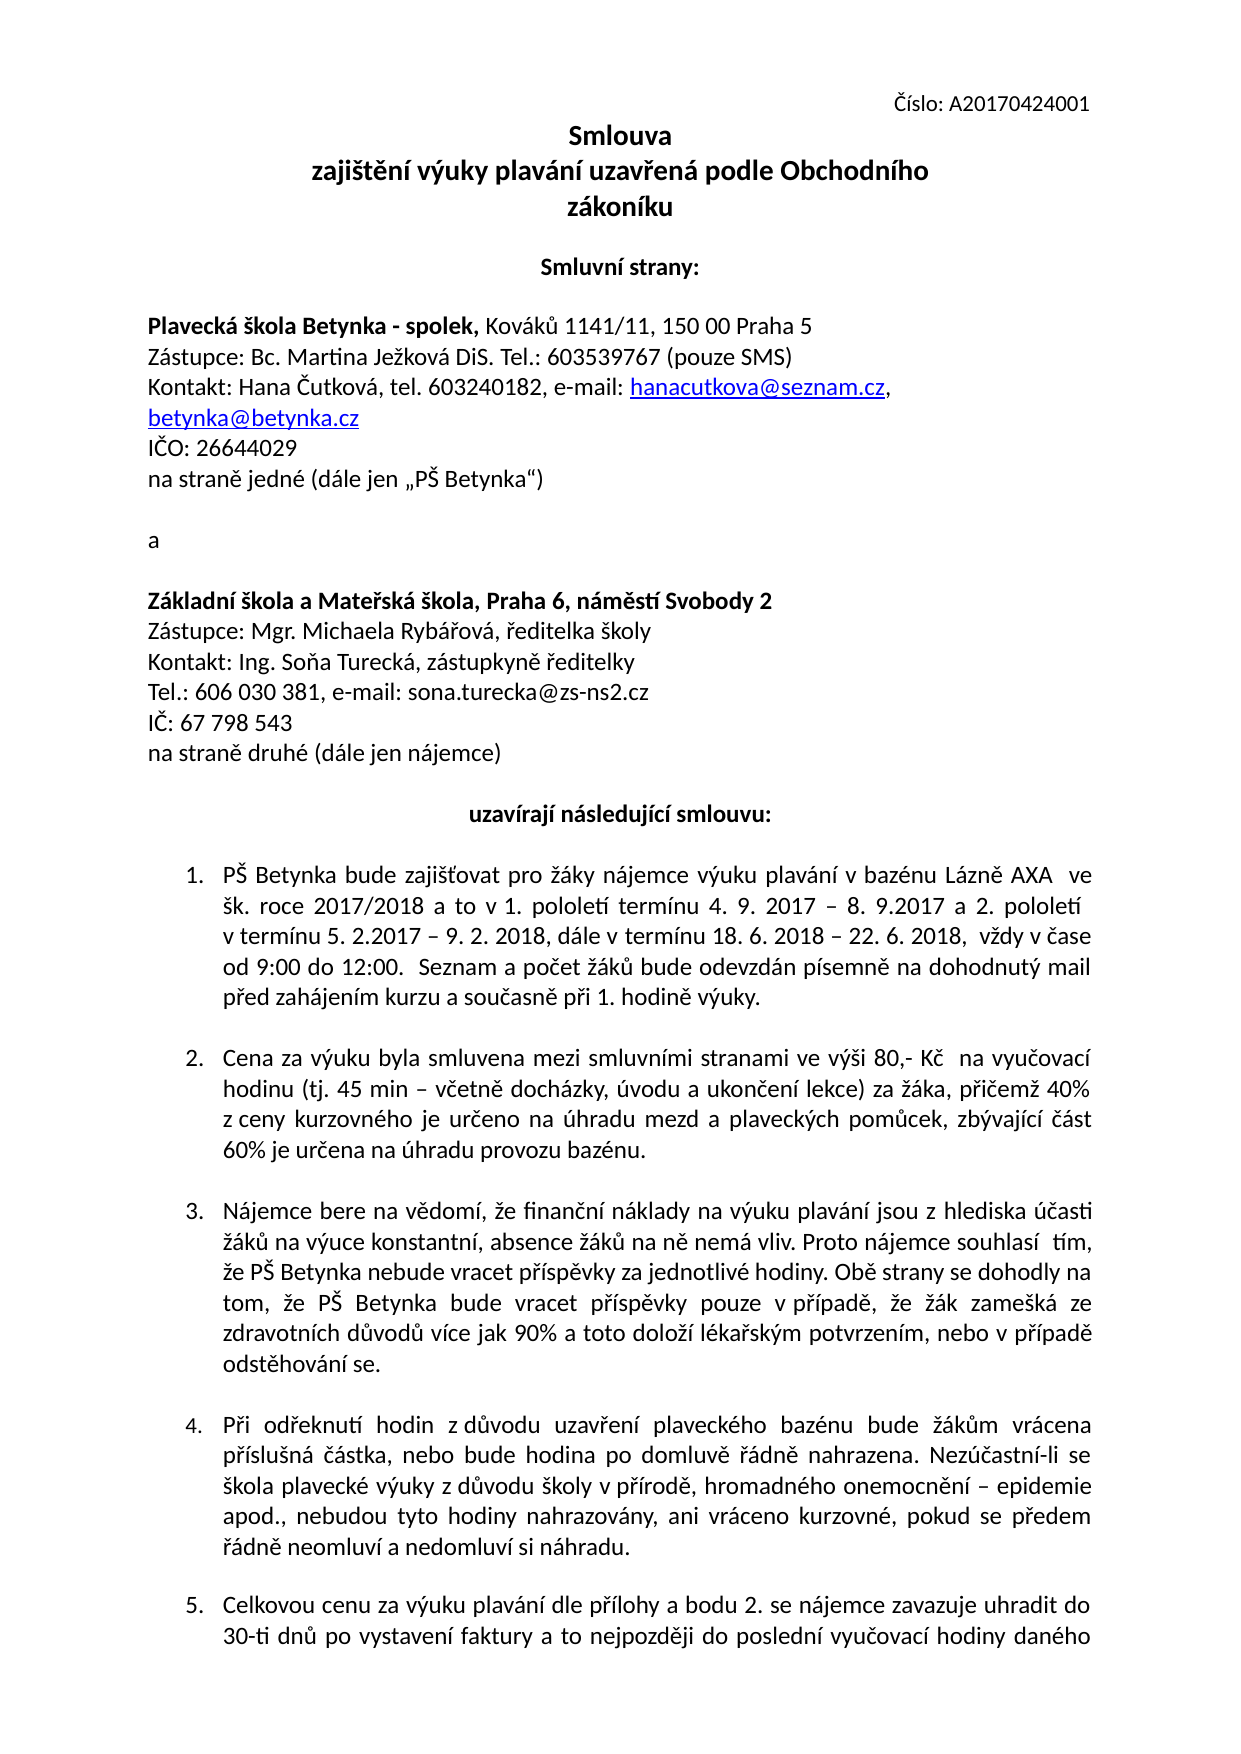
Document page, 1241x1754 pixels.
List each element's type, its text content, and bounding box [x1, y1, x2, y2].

text Kontakt: Hana Čutková, tel. 603240182, e-mail: hanacutkova@seznam.cz, betynka@betynka.cz [148, 371, 1092, 432]
text Zástupce: Bc. Martina Ježková DiS. Tel.: 603539767 (pouze SMS) [148, 341, 1092, 371]
text Zástupce: Mgr. Michaela Rybářová, ředitelka školy [148, 615, 1092, 646]
text Smlouva [148, 117, 1092, 152]
text Kontakt: Ing. Soňa Turecká, zástupkyně ředitelky [148, 646, 1092, 676]
list PŠ Betynka bude zajišťovat pro žáky nájemce výuku plavání v bazénu Lázně AXA ve šk. roce 2017/2018 a to v 1. pololetí termínu 4. 9. 2017 – 8. 9.2017 a 2. pololetí v termínu 5. 2.2017 – 9. 2. 2018, dále v termínu 18. 6. 2018 – 22. 6. 2018, vždy v čase od 9:00 do 12:00. Seznam a počet žáků bude odevzdán písemně na dohodnutý mail před zahájením kurzu a současně při 1. hodině výuky. [185, 859, 1092, 1012]
text na straně druhé (dále jen nájemce) [148, 737, 1092, 768]
text IČO: 26644029 [148, 432, 1092, 463]
list Cena za výuku byla smluvena mezi smluvními stranami ve výši 80,- Kč na vyučovací hodinu (tj. 45 min – včetně docházky, úvodu a ukončení lekce) za žáka, přičemž 40% z ceny kurzovného je určeno na úhradu mezd a plaveckých pomůcek, zbývající část 60% je určena na úhradu provozu bazénu. [185, 1043, 1092, 1165]
text zajištění výuky plavání uzavřená podle Obchodního [148, 152, 1092, 188]
text Plavecká škola Betynka - spolek, Kováků 1141/11, 150 00 Praha 5 [148, 310, 1092, 341]
text zákoníku [148, 188, 1092, 223]
text na straně jedné (dále jen „PŠ Betynka“) [148, 463, 1092, 493]
text Základní škola a Mateřská škola, Praha 6, náměstí Svobody 2 [148, 585, 1092, 615]
text Tel.: 606 030 381, e-mail: sona.turecka@zs-ns2.cz [148, 676, 1092, 707]
text a [148, 524, 1092, 554]
list Při odřeknutí hodin z důvodu uzavření plaveckého bazénu bude žákům vrácena příslušná částka, nebo bude hodina po domluvě řádně nahrazena. Nezúčastní-li se škola plavecké výuky z důvodu školy v přírodě, hromadného onemocnění – epidemie apod., nebudou tyto hodiny nahrazovány, ani vráceno kurzovné, pokud se předem řádně neomluví a nedomluví si náhradu. [185, 1409, 1092, 1561]
text IČ: 67 798 543 [148, 707, 1092, 737]
text Číslo: A20170424001 [664, 89, 1092, 117]
text Smluvní strany: [148, 252, 1092, 282]
list Nájemce bere na vědomí, že finanční náklady na výuku plavání jsou z hlediska účasti žáků na výuce konstantní, absence žáků na ně nemá vliv. Proto nájemce souhlasí tím, že PŠ Betynka nebude vracet příspěvky za jednotlivé hodiny. Obě strany se dohodly na tom, že PŠ Betynka bude vracet příspěvky pouze v případě, že žák zamešká ze zdravotních důvodů více jak 90% a toto doloží lékařským potvrzením, nebo v případě odstěhování se. [185, 1195, 1092, 1378]
text uzavírají následující smlouvu: [148, 798, 1092, 829]
list Celkovou cenu za výuku plavání dle přílohy a bodu 2. se nájemce zavazuje uhradit do 30-ti dnů po vystavení faktury a to nejpozději do poslední vyučovací hodiny daného [185, 1589, 1092, 1651]
